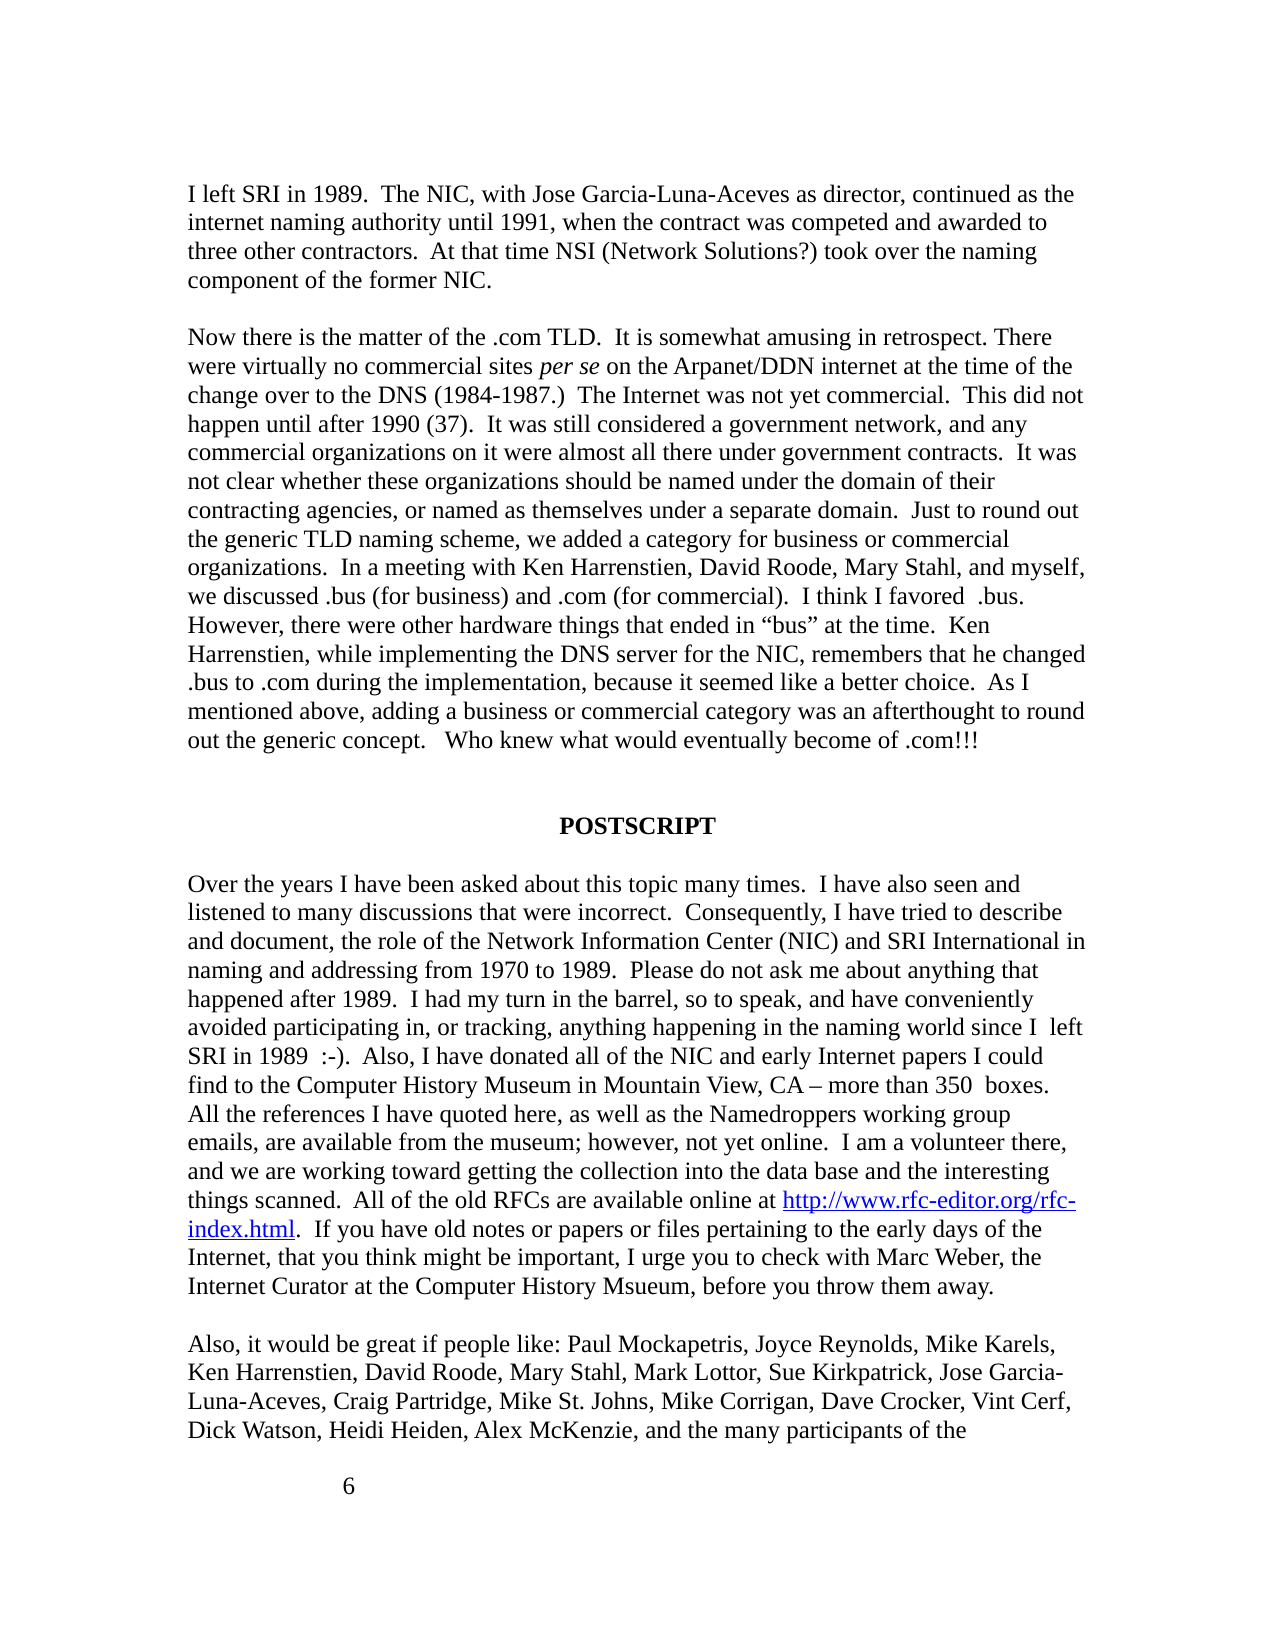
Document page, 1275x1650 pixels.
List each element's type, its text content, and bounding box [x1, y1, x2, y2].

text Also, it would be great if people like: Paul Mockapetris, Joyce Reynolds, Mike Karels, Ken Harrenstien, David Roode, Mary Stahl, Mark Lottor, Sue Kirkpatrick, Jose Garcia-Luna-Aceves, Craig Partridge, Mike St. Johns, Mike Corrigan, Dave Crocker, Vint Cerf, Dick Watson, Heidi Heiden, Alex McKenzie, and the many participants of the [187, 1329, 1087, 1444]
text POSTSCRIPT [187, 811, 1087, 840]
text Now there is the matter of the .com TLD. It is somewhat amusing in retrospect. There were virtually no commercial sites per se on the Arpanet/DDN internet at the time of the change over to the DNS (1984-1987.) The Internet was not yet commercial. This did not happen until after 1990 (37). It was still considered a government network, and any commercial organizations on it were almost all there under government contracts. It was not clear whether these organizations should be named under the domain of their contracting agencies, or named as themselves under a separate domain. Just to round out the generic TLD naming scheme, we added a category for business or commercial organizations. In a meeting with Ken Harrenstien, David Roode, Mary Stahl, and myself, we discussed .bus (for business) and .com (for commercial). I think I favored .bus. However, there were other hardware things that ended in “bus” at the time. Ken Harrenstien, while implementing the DNS server for the NIC, remembers that he changed .bus to .com during the implementation, because it seemed like a better choice. As I mentioned above, adding a business or commercial category was an afterthought to round out the generic concept. Who knew what would eventually become of .com!!! [187, 322, 1087, 754]
text I left SRI in 1989. The NIC, with Jose Garcia-Luna-Aceves as director, continued as the internet naming authority until 1991, when the contract was competed and awarded to three other contractors. At that time NSI (Network Solutions?) took over the naming component of the former NIC. [187, 179, 1087, 294]
text Over the years I have been asked about this topic many times. I have also seen and listened to many discussions that were incorrect. Consequently, I have tried to describe and document, the role of the Network Information Center (NIC) and SRI International in naming and addressing from 1970 to 1989. Please do not ask me about anything that happened after 1989. I had my turn in the barrel, so to speak, and have conveniently avoided participating in, or tracking, anything happening in the naming world since I left SRI in 1989 :-). Also, I have donated all of the NIC and early Internet papers I could find to the Computer History Museum in Mountain View, CA – more than 350 boxes. All the references I have quoted here, as well as the Namedroppers working group emails, are available from the museum; however, not yet online. I am a volunteer there, and we are working toward getting the collection into the data base and the interesting things scanned. All of the old RFCs are available online at http://www.rfc-editor.org/rfc-index.html. If you have old notes or papers or files pertaining to the early days of the Internet, that you think might be important, I urge you to check with Marc Weber, the Internet Curator at the Computer History Msueum, before you throw them away. [187, 869, 1087, 1300]
